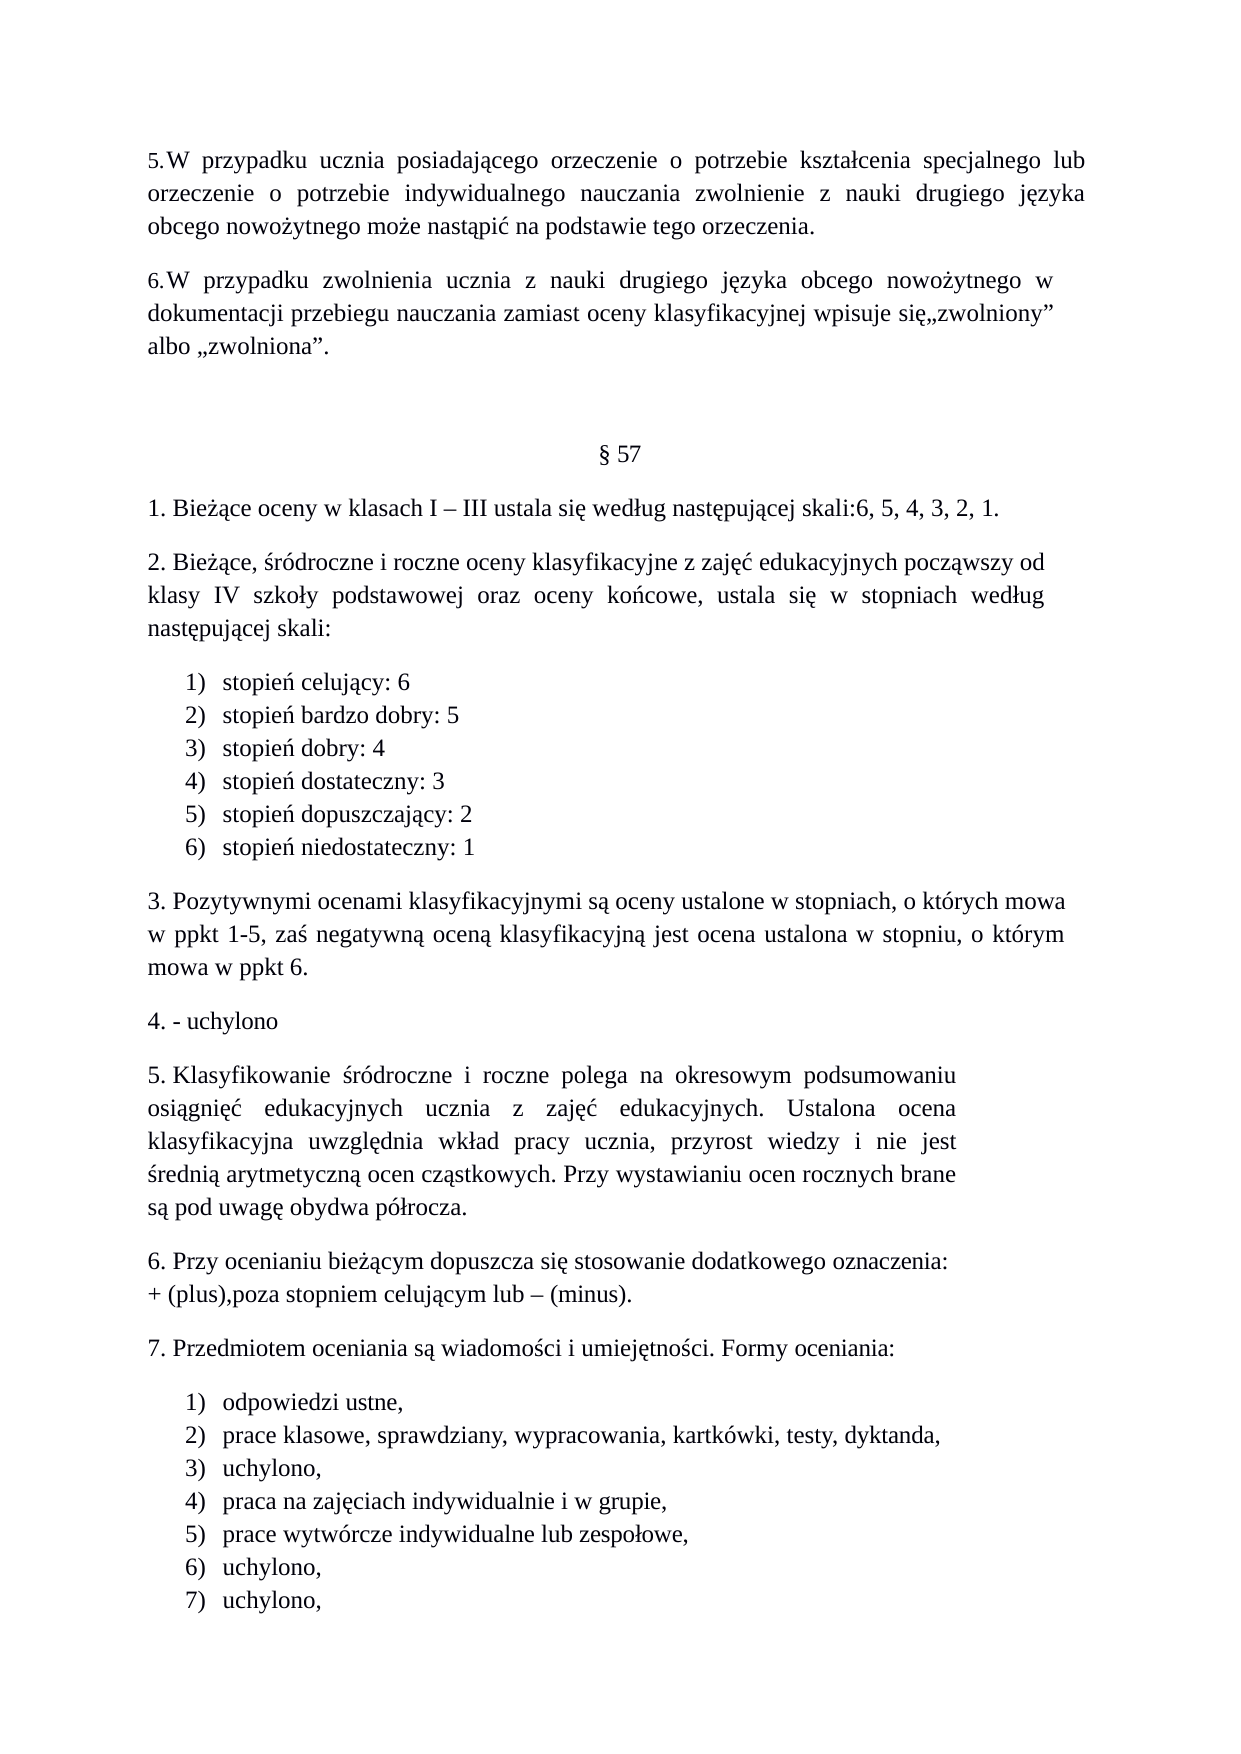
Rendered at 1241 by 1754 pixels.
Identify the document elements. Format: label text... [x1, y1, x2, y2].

list stopień dobry: 4 [185, 733, 1178, 762]
list odpowiedzi ustne, [185, 1387, 1178, 1416]
list Klasyfikowanie śródroczne i roczne polega na okresowym podsumowaniu osiągnięć edukacyjnych ucznia z zajęć edukacyjnych. Ustalona ocena klasyfikacyjna uwzględnia wkład pracy ucznia, przyrost wiedzy i nie jest średnią arytmetyczną ocen cząstkowych. Przy wystawianiu ocen rocznych brane są pod uwagę obydwa półrocza. [147, 1060, 957, 1221]
list uchylono, [185, 1585, 1178, 1614]
list W przypadku zwolnienia ucznia z nauki drugiego języka obcego nowożytnego w dokumentacji przebiegu nauczania zamiast oceny klasyfikacyjnej wpisuje się„zwolniony” albo „zwolniona”. [147, 265, 1054, 360]
list prace klasowe, sprawdziany, wypracowania, kartkówki, testy, dyktanda, [185, 1420, 1178, 1448]
list stopień dopuszczający: 2 [185, 799, 1178, 828]
list praca na zajęciach indywidualnie i w grupie, [185, 1486, 1178, 1515]
list - uchylono [147, 1006, 957, 1035]
list Przedmiotem oceniania są wiadomości i umiejętności. Formy oceniania: [147, 1333, 1178, 1362]
text § 57 [121, 439, 1119, 468]
list Pozytywnymi ocenami klasyfikacyjnymi są oceny ustalone w stopniach, o których mowa w ppkt 1-5, zaś negatywną oceną klasyfikacyjną jest ocena ustalona w stopniu, o którym mowa w ppkt 6. [147, 886, 1066, 981]
list stopień celujący: 6 [185, 667, 1178, 696]
list stopień niedostateczny: 1 [185, 832, 1178, 861]
list Bieżące oceny w klasach I – III ustala się według następującej skali:6, 5, 4, 3, 2, 1. [147, 493, 1178, 522]
list prace wytwórcze indywidualne lub zespołowe, [185, 1519, 1178, 1548]
list W przypadku ucznia posiadającego orzeczenie o potrzebie kształcenia specjalnego lub orzeczenie o potrzebie indywidualnego nauczania zwolnienie z nauki drugiego języka obcego nowożytnego może nastąpić na podstawie tego orzeczenia. [147, 145, 1086, 240]
text + (plus),poza stopniem celującym lub – (minus). [147, 1279, 1178, 1308]
list Przy ocenianiu bieżącym dopuszcza się stosowanie dodatkowego oznaczenia: [147, 1246, 1178, 1275]
list uchylono, [185, 1552, 1178, 1581]
list Bieżące, śródroczne i roczne oceny klasyfikacyjne z zajęć edukacyjnych począwszy od klasy IV szkoły podstawowej oraz oceny końcowe, ustala się w stopniach według następującej skali: [147, 547, 1045, 642]
list stopień bardzo dobry: 5 [185, 700, 1178, 729]
list stopień dostateczny: 3 [185, 766, 1178, 795]
list uchylono, [185, 1453, 1178, 1482]
